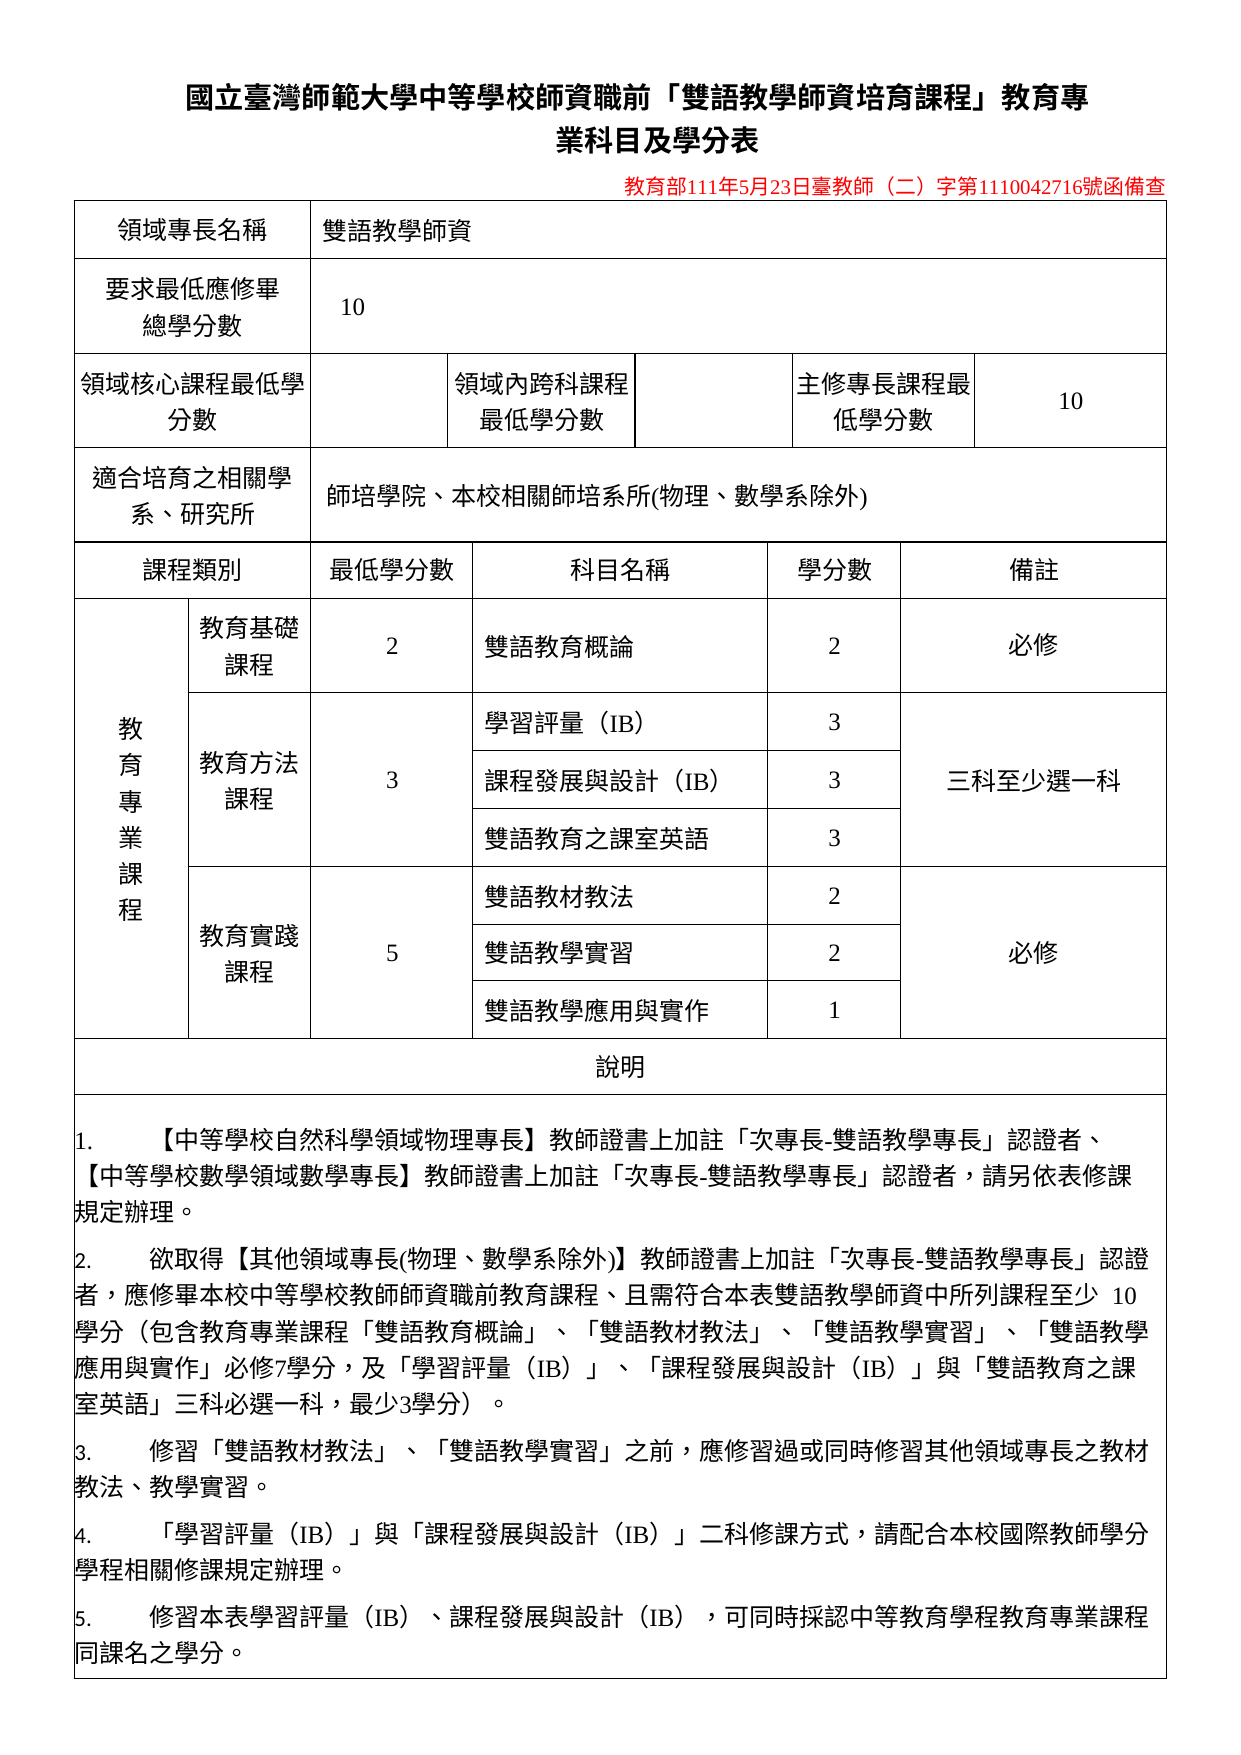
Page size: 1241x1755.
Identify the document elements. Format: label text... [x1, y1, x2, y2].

table_cell 三科至少選一科 [901, 693, 1166, 866]
table_cell 2 [768, 925, 900, 980]
table_cell 課程類別 [75, 543, 310, 597]
table_cell 學習評量（IB） [473, 693, 767, 750]
table_cell 雙語教材教法 [473, 867, 767, 924]
table_cell 10 [975, 354, 1166, 447]
table_cell 師培學院、本校相關師培系所(物理、數學系除外) [311, 448, 1166, 541]
table_cell 教育方法課程 [189, 693, 310, 866]
table_cell 科目名稱 [473, 543, 767, 597]
table_cell 雙語教育之課室英語 [473, 809, 767, 866]
table_cell 主修專長課程最低學分數 [793, 354, 974, 447]
table_header 雙語教學師資 [311, 201, 1166, 258]
table_cell 學分數 [768, 543, 900, 597]
table_cell 領域核心課程最低學分數 [75, 354, 310, 447]
table_cell 必修 [901, 599, 1166, 692]
table_cell 雙語教學實習 [473, 925, 767, 980]
table_cell 教育實踐課程 [189, 867, 310, 1038]
table_cell 課程發展與設計（IB） [473, 751, 767, 808]
table_cell 1 [768, 981, 900, 1038]
table_cell 備註 [901, 543, 1166, 597]
table_cell 3 [768, 751, 900, 808]
table_cell 教育基礎課程 [189, 599, 310, 692]
table_cell 必修 [901, 867, 1166, 1038]
table_cell 要求最低應修畢 總學分數 [75, 259, 310, 353]
table_cell 3 [768, 693, 900, 750]
text 教育部111年5月23日臺教師（二）字第1110042716號函備查 [75, 170, 1166, 200]
table_header 領域專長名稱 [75, 201, 310, 258]
table_cell 雙語教育概論 [473, 599, 767, 692]
text 國立臺灣師範大學中等學校師資職前「雙語教學師資培育課程」教育專業科目及學分表 [178, 75, 1095, 159]
table_cell 5 [311, 867, 472, 1038]
table_cell 2 [768, 599, 900, 692]
table_cell 最低學分數 [311, 543, 472, 597]
table_cell 說明 [75, 1039, 1166, 1094]
table_cell 2 [311, 599, 472, 692]
table_cell 2 [768, 867, 900, 924]
table_cell 3 [768, 809, 900, 866]
table_cell 教 育 專 業 課 程 [75, 599, 188, 1038]
table_cell 10 [311, 259, 1166, 353]
table_cell 適合培育之相關學系、研究所 [75, 448, 310, 541]
table_cell 雙語教學應用與實作 [473, 981, 767, 1038]
table_cell [311, 354, 447, 447]
table_cell 【中等學校自然科學領域物理專長】教師證書上加註「次專長-雙語教學專長」認證者、【中等學校數學領域數學專長】教師證書上加註「次專長-雙語教學專長」認證者，請另依表修課規定辦理。 欲取得【其他領域專長(物理、數學系除外)】教師證書上加註「次專長-雙語教學專長」認證者，應修畢本校中等學校教師師資職前教育課程、且需符合本表雙語教學師資中所列課程至少 10學分（包含教育專業課程「雙語教育概論」、「雙語教材教法」、「雙語教學實習」、「雙語教學應用與實作」必修7學分，及「學習評量（IB）」、「課程發展與設計（IB）」與「雙語教育之課室英語」三科必選一科，最少3學分）。 修習「雙語教材教法」、「雙語教學實習」之前，應修習過或同時修習其他領域專長之教材教法、教學實習。 「學習評量（IB）」與「課程發展與設計（IB）」二科修課方式，請配合本校國際教師學分學程相關修課規定辦理。 修習本表學習評量（IB）、課程發展與設計（IB），可同時採認中等教育學程教育專業課程同課名之學分。 修習雙語教學師資職前課程師資生之語言程度，修課前須具備全民英檢中級初試(聽、讀)通過之英語能力，或具備CEFR（Common European Framework of Reference for Languages: Learning, Teaching, Assessment，歐洲語言學習、教學、評量共同參考架構）B1等級(或以上)相同等級的英語能力者為限；並應於修畢課程時，通過全民英檢中高級(聽、說、讀、寫)或取得CEFR語言參考架構 B2級以上的英語能力證明。 111學年度起修習師資生適用，110學年度(含)以前得適用之。 [75, 1095, 1166, 1678]
table_cell 3 [311, 693, 472, 866]
table_cell [636, 354, 792, 447]
table_cell 領域內跨科課程最低學分數 [448, 354, 634, 447]
